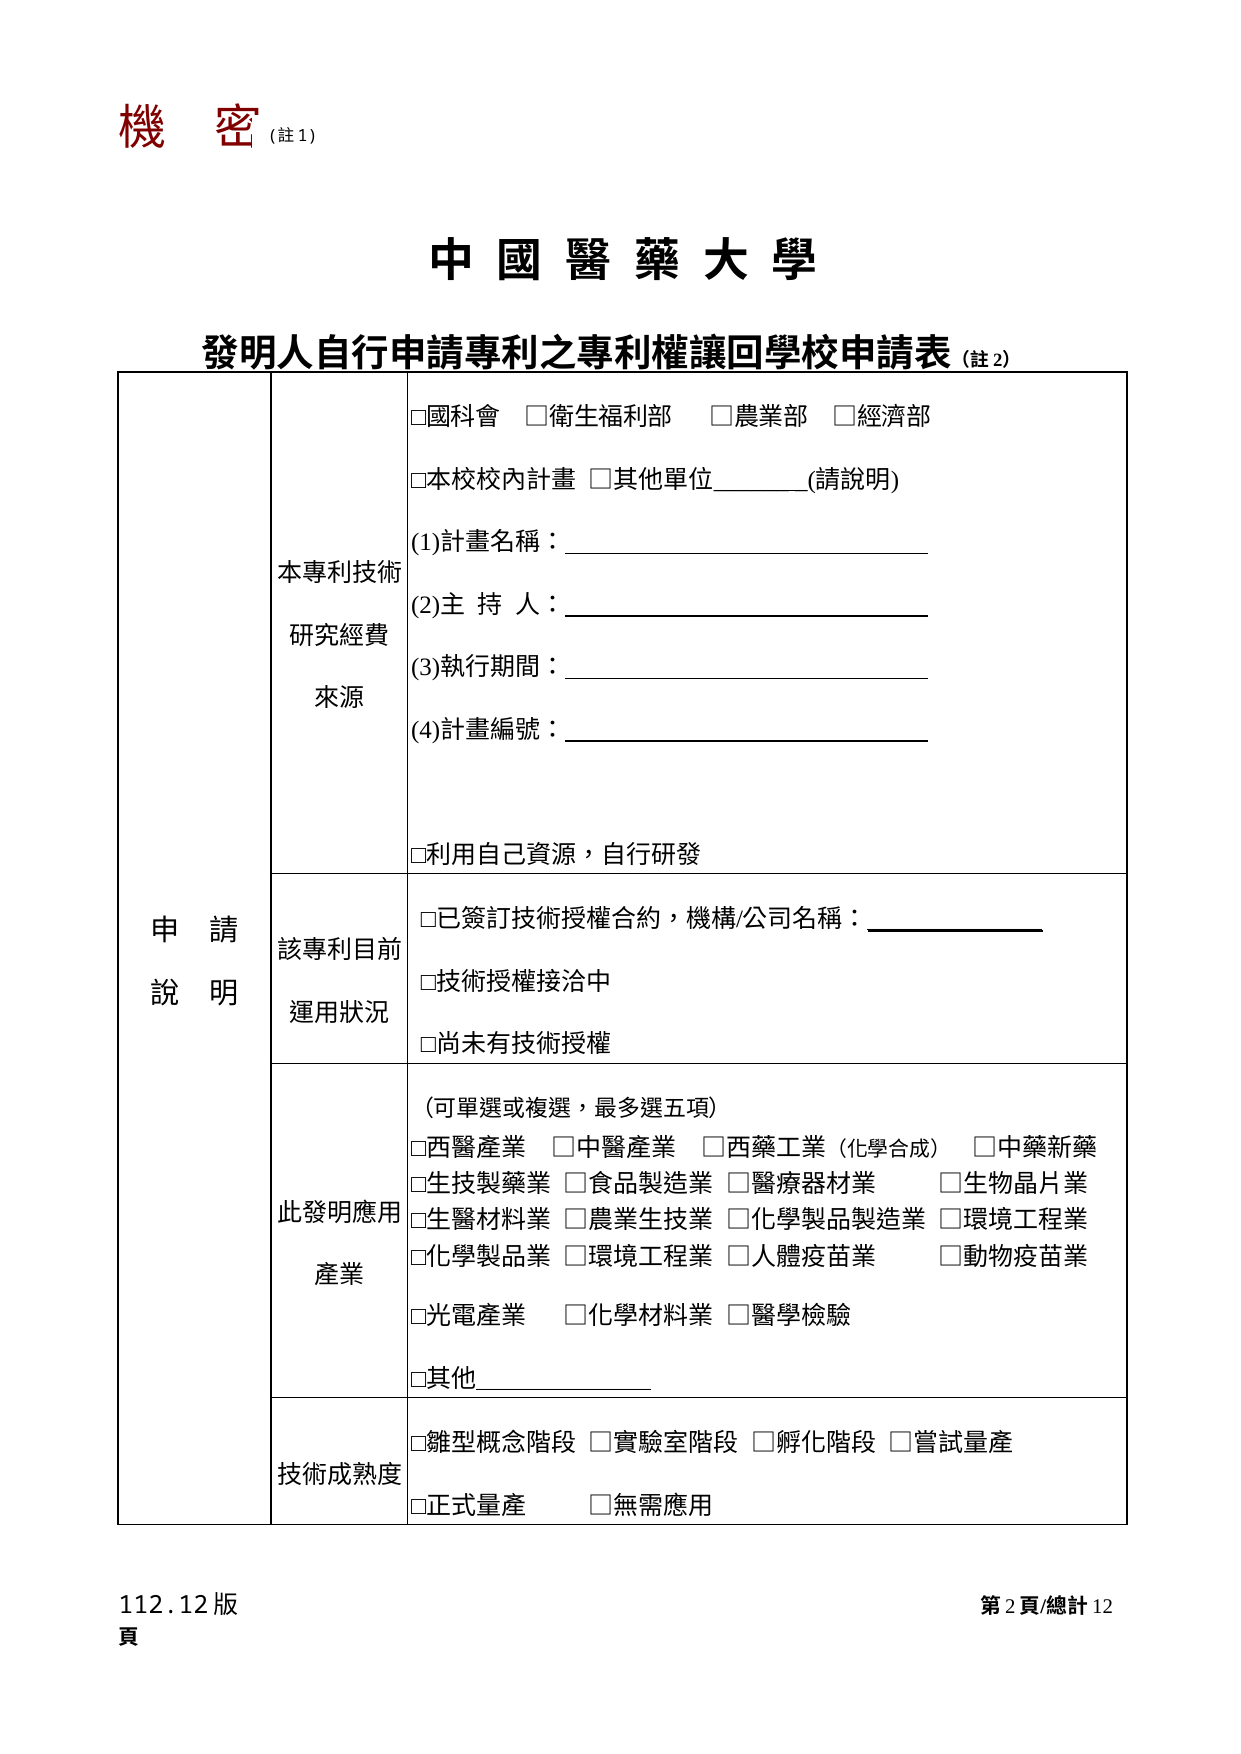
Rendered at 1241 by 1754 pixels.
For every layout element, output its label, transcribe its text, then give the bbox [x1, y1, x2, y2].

table_cell □國科會 □衛生福利部 □農業部 □經濟部 □本校校內計畫 □其他單位______ _(請說明) (1)計畫名稱： (2)主 持 人： (3)執行期間： (4)計畫編號： □利用自己資源，自行研發 [408, 373, 1126, 873]
table_header 中 國 醫 藥 大 學 發明人自行申請專利之專利權讓回學校申請表（註2） [118, 184, 1127, 371]
table_cell 技術成熟度 [272, 1398, 407, 1524]
table_cell （可單選或複選，最多選五項） □西醫產業 □中醫產業 □西藥工業（化學合成） □中藥新藥 □生技製藥業 □食品製造業 □醫療器材業 □生物晶片業 □生醫材料業 □農業生技業 □化學製品製造業 □環境工程業 □化學製品業 □環境工程業 □人體疫苗業 □動物疫苗業 □光電產業 □化學材料業 □醫學檢驗 □其他＿＿＿＿＿＿＿ [408, 1064, 1126, 1397]
table_cell 此發明應用產業 [272, 1064, 407, 1397]
table_cell □雛型概念階段 □實驗室階段 □孵化階段 □嘗試量產 □正式量產 □無需應用 [408, 1398, 1126, 1524]
table_cell □已簽訂技術授權合約，機構/公司名稱：＿＿＿＿＿＿＿ □技術授權接洽中 □尚未有技術授權 [408, 874, 1126, 1063]
table_cell 申 請 說 明 [119, 373, 270, 1524]
table_cell 該專利目前運用狀況 [272, 874, 407, 1063]
table_cell 本專利技術研究經費 來源 [272, 373, 407, 873]
